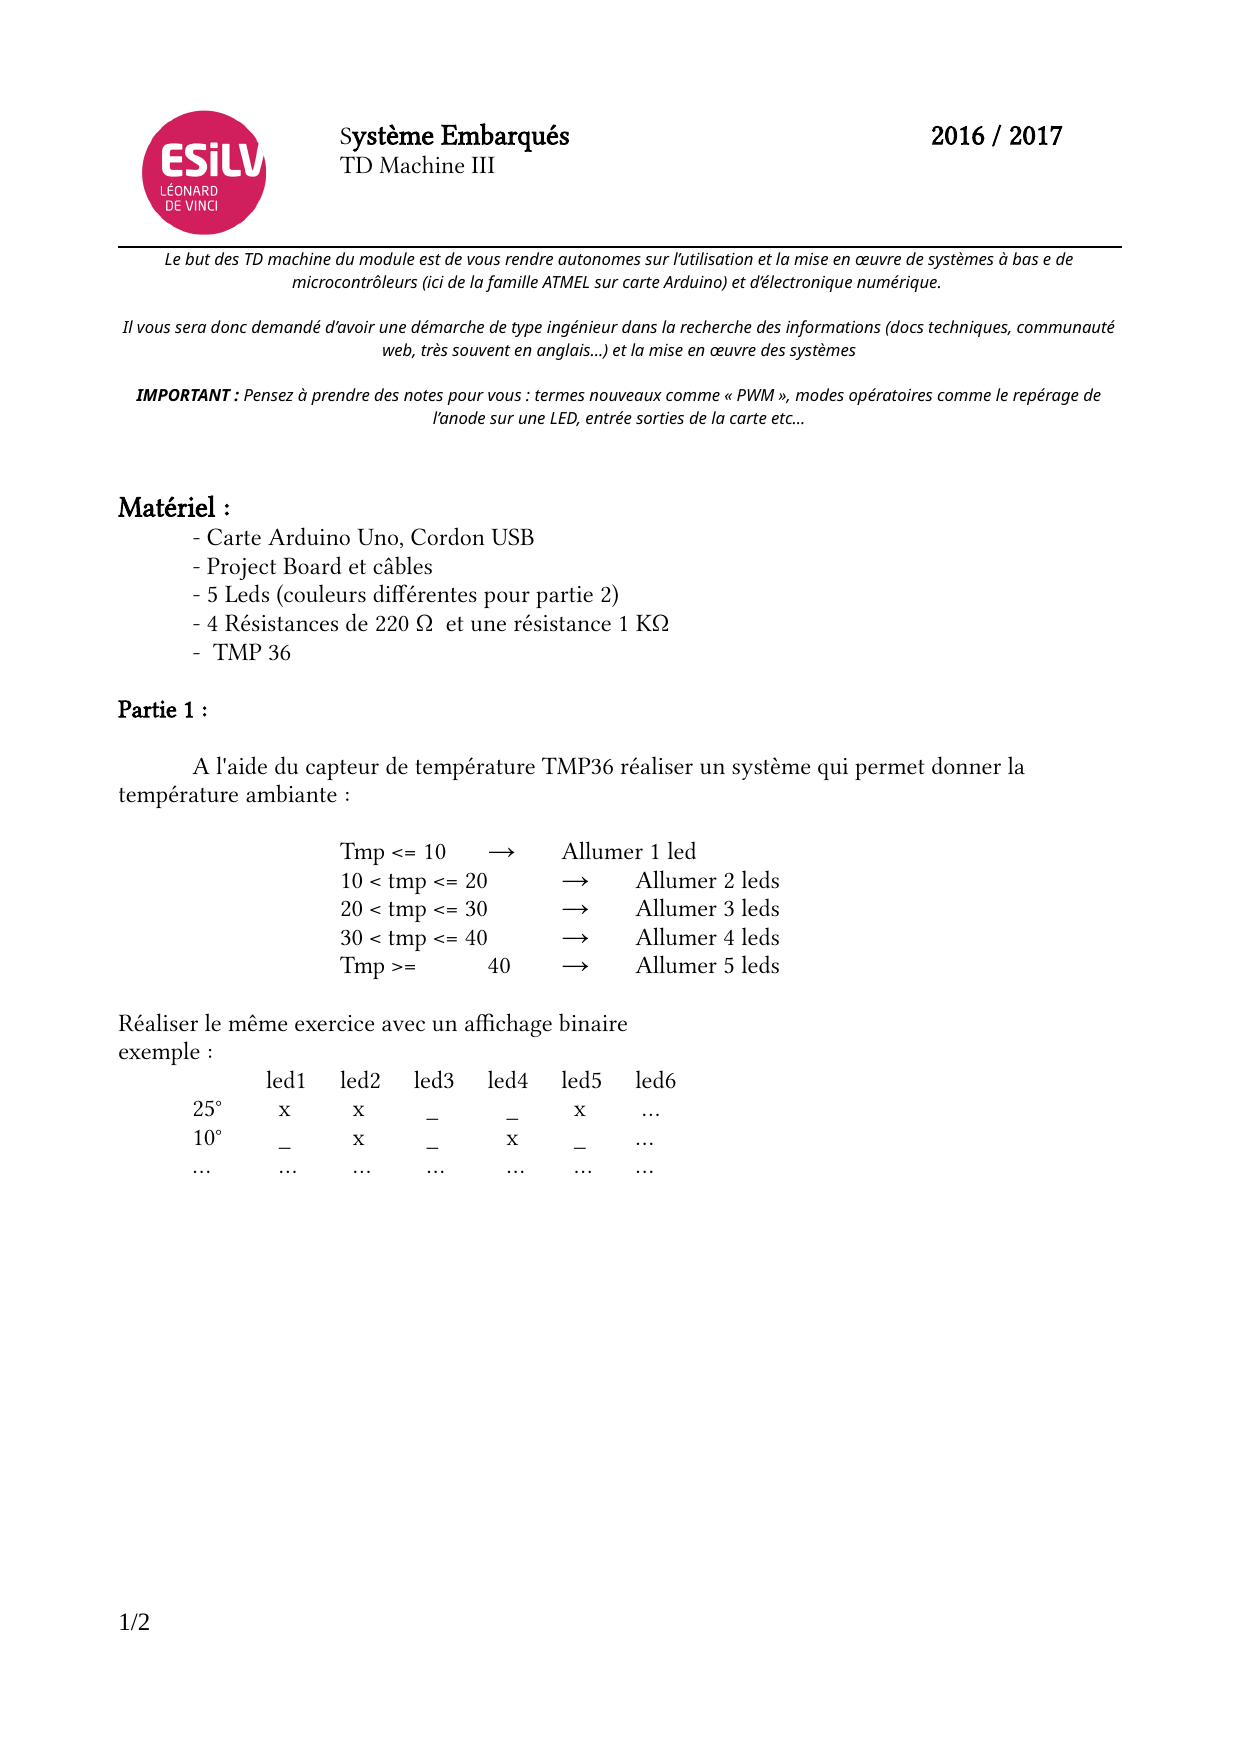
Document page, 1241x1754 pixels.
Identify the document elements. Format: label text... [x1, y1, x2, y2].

text TD Machine II I [267, 151, 1122, 180]
text 10° _ x _ x _ ... [118, 1123, 1122, 1151]
text A l'aide du capteur de température TMP36 réaliser un système qui permet donner la température ambiante : [118, 752, 1122, 809]
text - Project Board et câbles [118, 552, 1122, 580]
text led1 led2 led3 led4 led5 led6 [118, 1066, 1122, 1094]
text Système Embarqués 2016 / 2017 [267, 118, 1122, 151]
text Tmp <= 10 → Allumer 1 led [118, 837, 1122, 866]
text exemple : [118, 1037, 1122, 1066]
text 10 < tmp <= 20 → Allumer 2 leds [118, 866, 1122, 894]
text - 5 Leds (couleurs différentes pour partie 2) [118, 580, 1122, 609]
text … … … … … … ... [118, 1151, 1122, 1180]
text IMPORTANT : Pensez à prendre des notes pour vous : termes nouveaux comme « PWM », modes opératoires comme le repérage de l’anode sur une LED, entrée sorties de la carte etc... [118, 384, 1122, 429]
text - Carte Arduino Uno, Cordon USB [118, 523, 1122, 552]
text Tmp >= 40 → Allumer 5 leds [118, 951, 1122, 980]
text [118, 118, 141, 151]
picture [141, 110, 267, 235]
text Partie 1 : [118, 694, 1122, 723]
text 20 < tmp <= 30 → Allumer 3 leds [118, 894, 1122, 923]
text - 4 Résistances de 220 Ω et une résistance 1 KΩ [118, 609, 1122, 637]
text 25° x x _ _ x ... [118, 1094, 1122, 1123]
text [118, 151, 141, 180]
text - TMP 36 [118, 637, 1122, 666]
text Matériel : [118, 490, 1122, 523]
text Le but des TD machine du module est de vous rendre autonomes sur l’utilisation et la mise en œuvre de systèmes à bas e de microcontrôleurs (ici de la famille ATMEL sur carte Arduino) et d’électronique numérique. [118, 248, 1122, 293]
text Réaliser le même exercice avec un affichage binaire [118, 1008, 1122, 1037]
text 30 < tmp <= 40 → Allumer 4 leds [118, 923, 1122, 951]
text Il vous sera donc demandé d’avoir une démarche de type ingénieur dans la recherche des informations (docs techniques, communauté web, très souvent en anglais...) et la mise en œuvre des systèmes [118, 316, 1122, 361]
